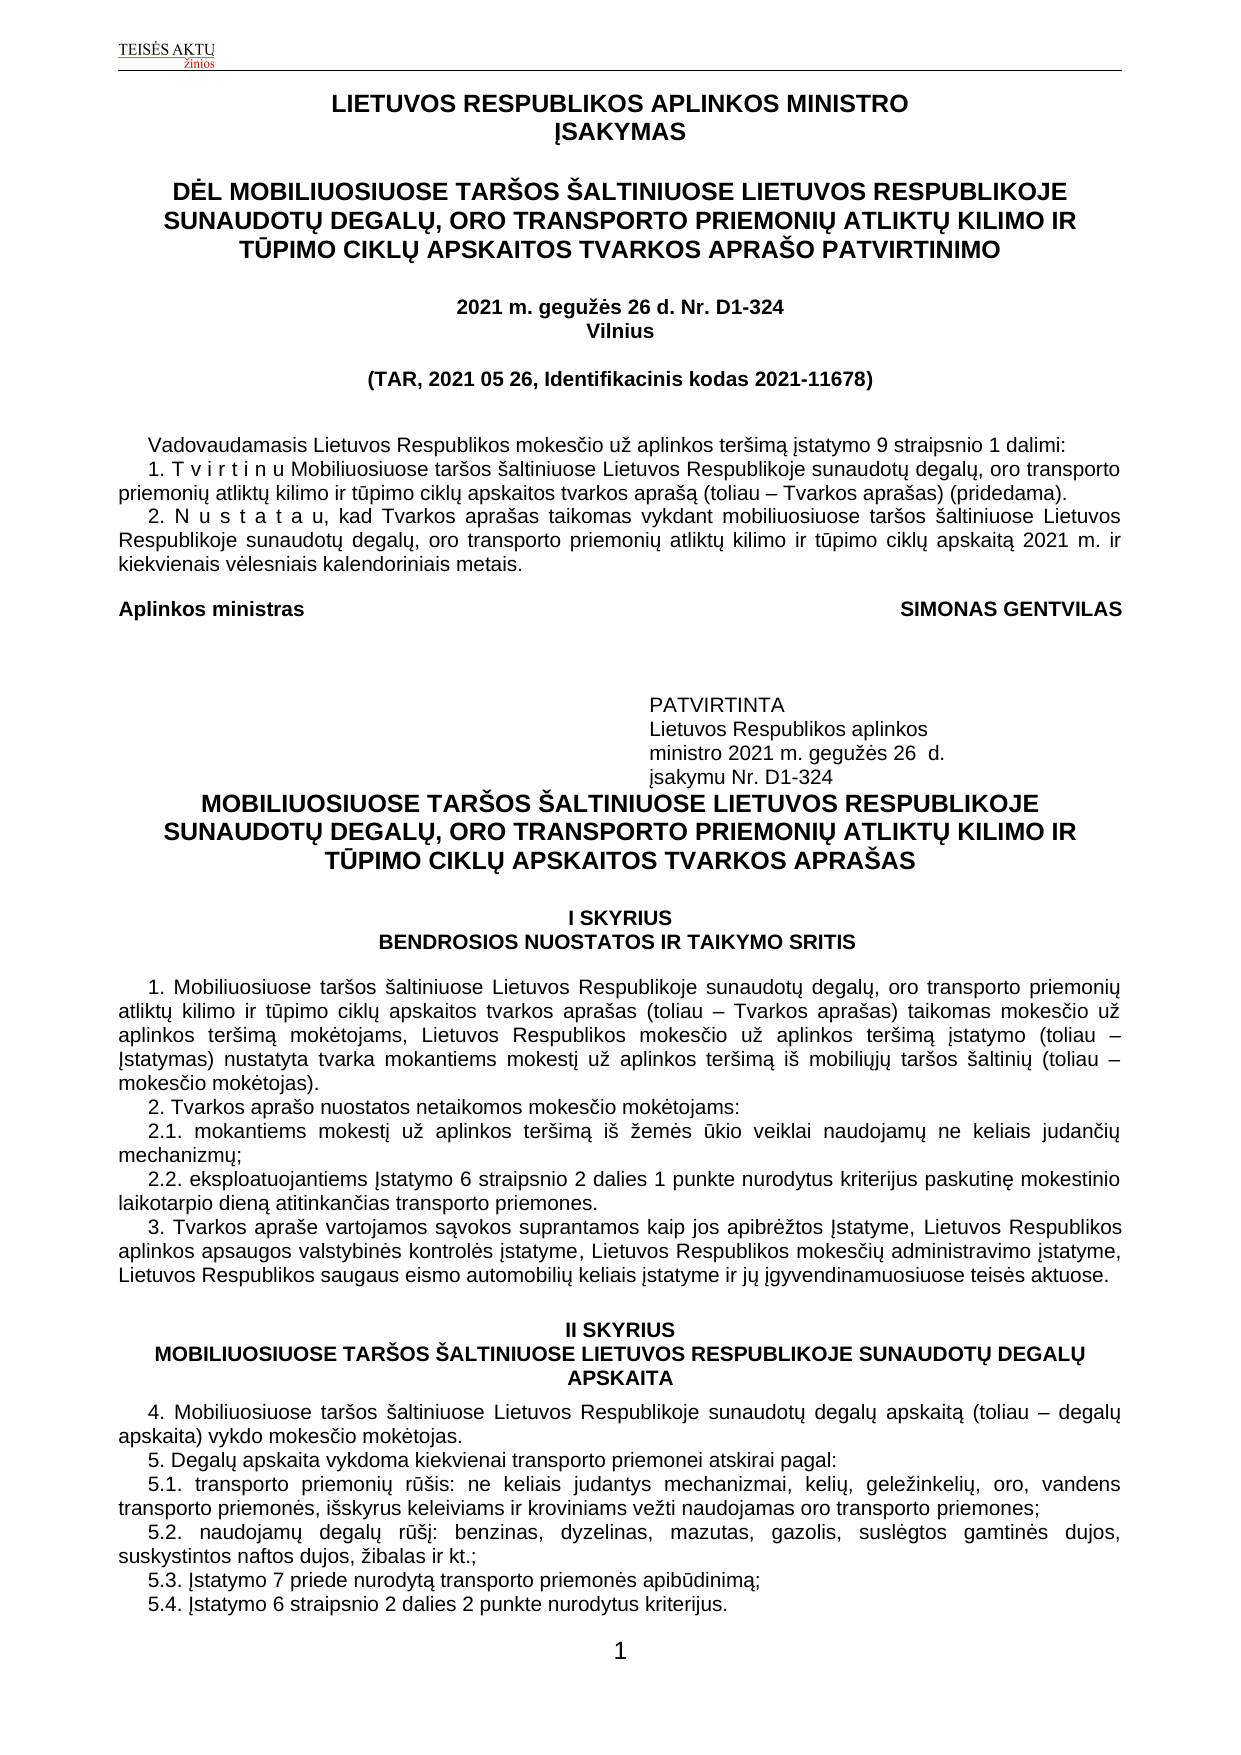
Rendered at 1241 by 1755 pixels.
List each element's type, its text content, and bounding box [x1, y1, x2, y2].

text 5.1. transporto priemonių rūšis: ne keliais judantys mechanizmai, kelių, geležinkelių, oro, vandens transporto priemonės, išskyrus keleiviams ir kroviniams vežti naudojamas oro transporto priemones; [118, 1472, 1122, 1520]
text MOBILIUOSIUOSE TARŠOS ŠALTINIUOSE LIETUVOS RESPUBLIKOJE SUNAUDOTŲ DEGALŲ, ORO TRANSPORTO PRIEMONIŲ ATLIKTŲ KILIMO IR TŪPIMO CIKLŲ APSKAITOS TVARKOS APRAŠAS [118, 789, 1122, 875]
text Aplinkos ministras Simonas Gentvilas [118, 597, 1122, 621]
text 2.2. eksploatuojantiems Įstatymo 6 straipsnio 2 dalies 1 punkte nurodytus kriterijus paskutinę mokestinio laikotarpio dieną atitinkančias transporto priemones. [118, 1167, 1122, 1214]
text Vadovaudamasis Lietuvos Respublikos mokesčio už aplinkos teršimą įstatymo 9 straipsnio 1 dalimi: [118, 432, 1122, 456]
text 2021 m. gegužės 26 d. Nr. D1-324 Vilnius (TAR, 2021 05 26, Identifikacinis kodas 2021-11678) [118, 295, 1122, 391]
text 3. Tvarkos apraše vartojamos sąvokos suprantamos kaip jos apibrėžtos Įstatyme, Lietuvos Respublikos aplinkos apsaugos valstybinės kontrolės įstatyme, Lietuvos Respublikos mokesčių administravimo įstatyme, Lietuvos Respublikos saugaus eismo automobilių keliais įstatyme ir jų įgyvendinamuosiuose teisės aktuose. [118, 1214, 1122, 1286]
text 2.1. mokantiems mokestį už aplinkos teršimą iš žemės ūkio veiklai naudojamų ne keliais judančių mechanizmų; [118, 1119, 1122, 1167]
text DĖL MOBILIUOSIUOSE TARŠOS ŠALTINIUOSE LIETUVOS RESPUBLIKOJE SUNAUDOTŲ DEGALŲ, ORO TRANSPORTO PRIEMONIŲ ATLIKTŲ KILIMO IR TŪPIMO CIKLŲ APSKAITOS TVARKOS APRAŠO PATVIRTINIMO [118, 177, 1122, 264]
text II SKYRIUS MOBILIUOSIUOSE TARŠOS ŠALTINIUOSE LIETUVOS RESPUBLIKOJE SUNAUDOTŲ DEGALŲ APSKAITA [118, 1318, 1122, 1389]
text 5. Degalų apskaita vykdoma kiekvienai transporto priemonei atskirai pagal: [118, 1448, 1122, 1472]
text PATVIRTINTA Lietuvos Respublikos aplinkos ministro 2021 m. gegužės 26 d. įsakymu Nr. D1-324 [649, 693, 1122, 789]
text 1. T v i r t i n u Mobiliuosiuose taršos šaltiniuose Lietuvos Respublikoje sunaudotų degalų, oro transporto priemonių atliktų kilimo ir tūpimo ciklų apskaitos tvarkos aprašą (toliau – Tvarkos aprašas) (pridedama). [118, 456, 1122, 504]
text 5.3. Įstatymo 7 priede nurodytą transporto priemonės apibūdinimą; [118, 1568, 1122, 1592]
text 5.2. naudojamų degalų rūšį: benzinas, dyzelinas, mazutas, gazolis, suslėgtos gamtinės dujos, suskystintos naftos dujos, žibalas ir kt.; [118, 1520, 1122, 1568]
text I SKYRIUS BENDROSIOS NUOSTATOS IR TAIKYMO SRITIS [118, 906, 1122, 954]
text 1. Mobiliuosiuose taršos šaltiniuose Lietuvos Respublikoje sunaudotų degalų, oro transporto priemonių atliktų kilimo ir tūpimo ciklų apskaitos tvarkos aprašas (toliau – Tvarkos aprašas) taikomas mokesčio už aplinkos teršimą mokėtojams, Lietuvos Respublikos mokesčio už aplinkos teršimą įstatymo (toliau – Įstatymas) nustatyta tvarka mokantiems mokestį už aplinkos teršimą iš mobiliųjų taršos šaltinių (toliau – mokesčio mokėtojas). [118, 975, 1122, 1095]
text 2. Tvarkos aprašo nuostatos netaikomos mokesčio mokėtojams: [118, 1095, 1122, 1119]
text LIETUVOS RESPUBLIKOS APLINKOS MINISTRO ĮSAKYMAS [118, 89, 1122, 146]
text 4. Mobiliuosiuose taršos šaltiniuose Lietuvos Respublikoje sunaudotų degalų apskaitą (toliau – degalų apskaita) vykdo mokesčio mokėtojas. [118, 1400, 1122, 1448]
text 2. N u s t a t a u, kad Tvarkos aprašas taikomas vykdant mobiliuosiuose taršos šaltiniuose Lietuvos Respublikoje sunaudotų degalų, oro transporto priemonių atliktų kilimo ir tūpimo ciklų apskaitą 2021 m. ir kiekvienais vėlesniais kalendoriniais metais. [118, 504, 1122, 576]
text 5.4. Įstatymo 6 straipsnio 2 dalies 2 punkte nurodytus kriterijus. [118, 1592, 1122, 1616]
